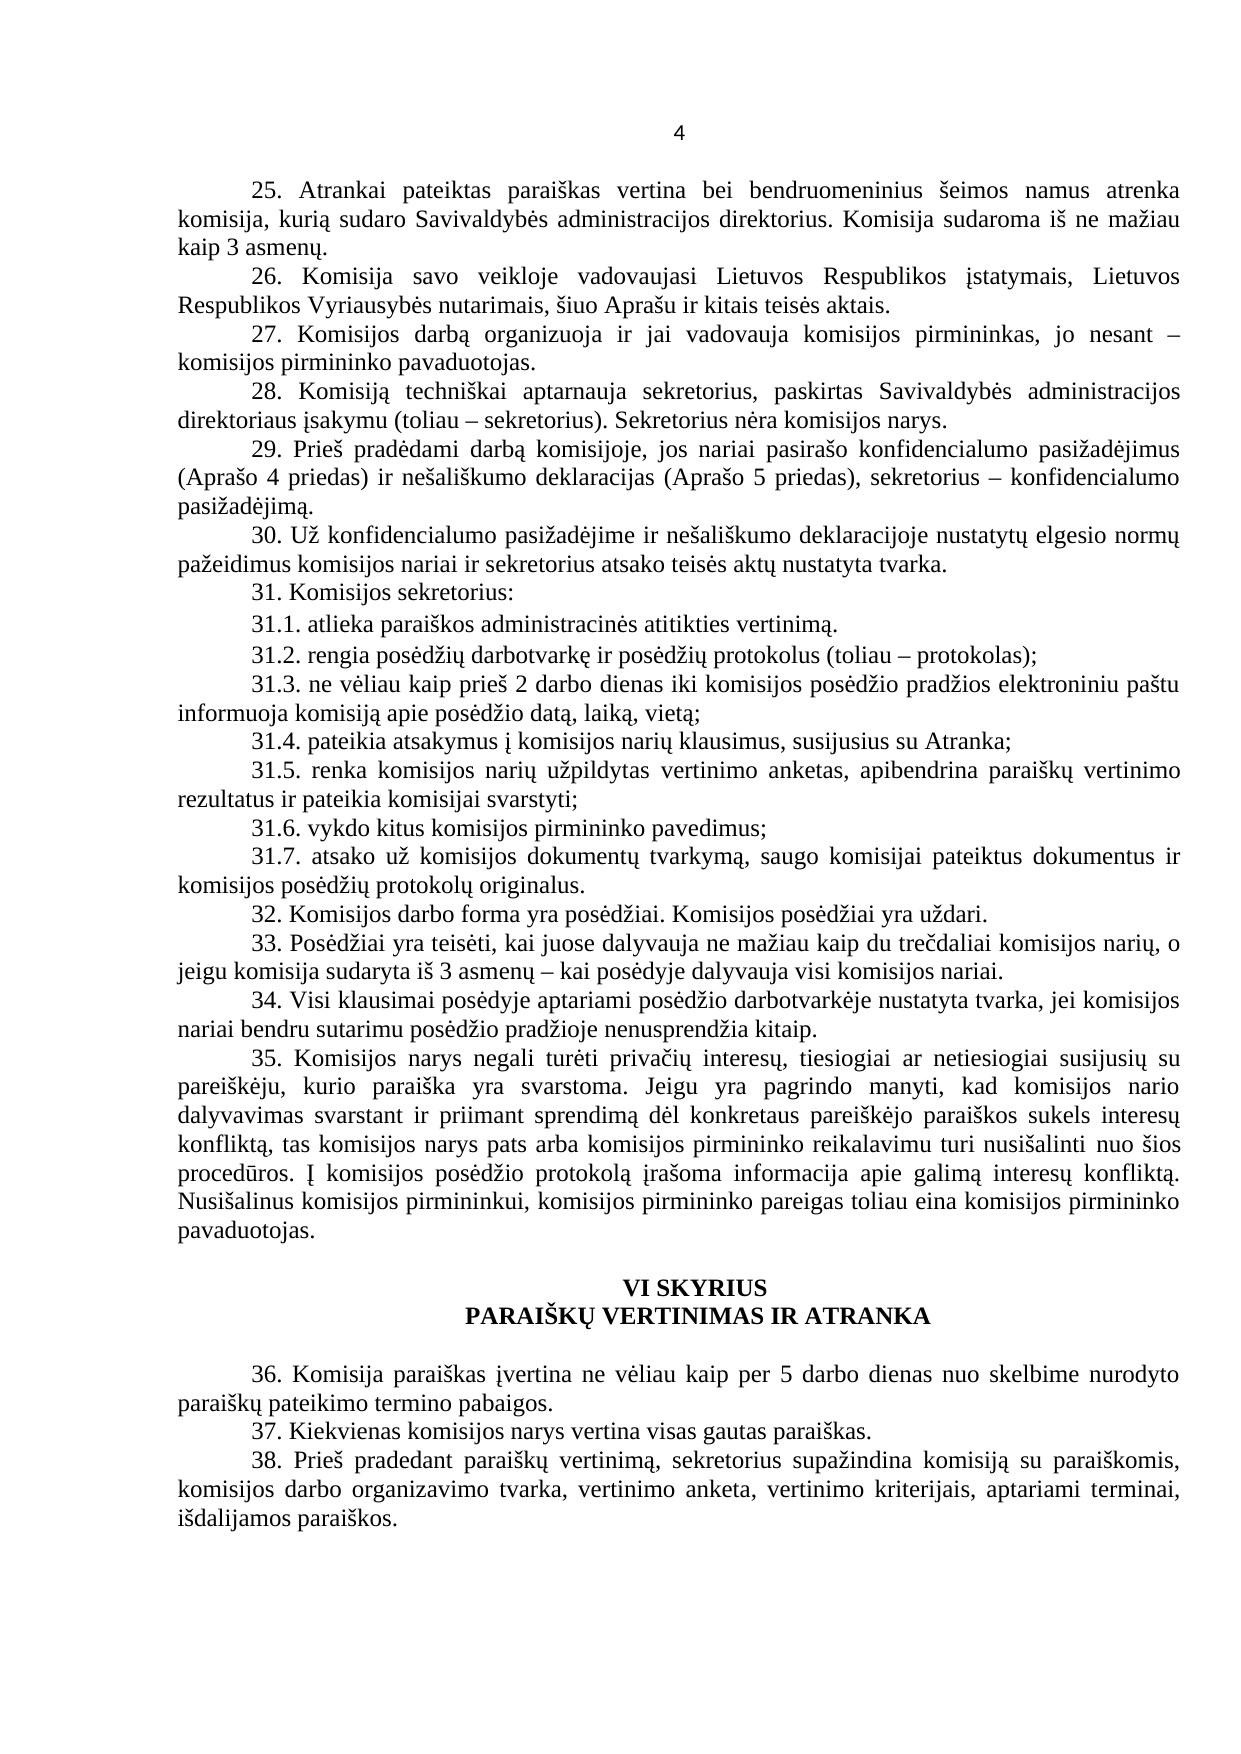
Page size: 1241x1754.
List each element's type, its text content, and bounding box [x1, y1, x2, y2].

text 31.5. renka komisijos narių užpildytas vertinimo anketas, apibendrina paraiškų vertinimo rezultatus ir pateikia komisijai svarstyti; [177, 755, 1181, 813]
text 37. Kiekvienas komisijos narys vertina visas gautas paraiškas. [177, 1416, 1181, 1445]
text 31.6. vykdo kitus komisijos pirmininko pavedimus; [177, 813, 1181, 841]
text PARAIŠKŲ VERTINIMAS IR ATRANKA [215, 1301, 1181, 1330]
text 34. Visi klausimai posėdyje aptariami posėdžio darbotvarkėje nustatyta tvarka, jei komisijos nariai bendru sutarimu posėdžio pradžioje nenusprendžia kitaip. [177, 985, 1181, 1043]
text 31.3. ne vėliau kaip prieš 2 darbo dienas iki komisijos posėdžio pradžios elektroniniu paštu informuoja komisiją apie posėdžio datą, laiką, vietą; [177, 669, 1181, 726]
text 36. Komisija paraiškas įvertina ne vėliau kaip per 5 darbo dienas nuo skelbime nurodyto paraiškų pateikimo termino pabaigos. [177, 1359, 1181, 1416]
text 25. Atrankai pateiktas paraiškas vertina bei bendruomeninius šeimos namus atrenka komisija, kurią sudaro Savivaldybės administracijos direktorius. Komisija sudaroma iš ne mažiau kaip 3 asmenų. [177, 175, 1181, 261]
text 32. Komisijos darbo forma yra posėdžiai. Komisijos posėdžiai yra uždari. [177, 899, 1181, 928]
text 27. Komisijos darbą organizuoja ir jai vadovauja komisijos pirmininkas, jo nesant – komisijos pirmininko pavaduotojas. [177, 319, 1181, 376]
text 35. Komisijos narys negali turėti privačių interesų, tiesiogiai ar netiesiogiai susijusių su pareiškėju, kurio paraiška yra svarstoma. Jeigu yra pagrindo manyti, kad komisijos nario dalyvavimas svarstant ir priimant sprendimą dėl konkretaus pareiškėjo paraiškos sukels interesų konfliktą, tas komisijos narys pats arba komisijos pirmininko reikalavimu turi nusišalinti nuo šios procedūros. Į komisijos posėdžio protokolą įrašoma informacija apie galimą interesų konfliktą. Nusišalinus komisijos pirmininkui, komisijos pirmininko pareigas toliau eina komisijos pirmininko pavaduotojas. [177, 1043, 1181, 1244]
text 29. Prieš pradėdami darbą komisijoje, jos nariai pasirašo konfidencialumo pasižadėjimus (Aprašo 4 priedas) ir nešališkumo deklaracijas (Aprašo 5 priedas), sekretorius – konfidencialumo pasižadėjimą. [177, 434, 1181, 520]
text 31.1. atlieka paraiškos administracinės atitikties vertinimą. [177, 606, 1181, 640]
text VI SKYRIUS [215, 1273, 1181, 1301]
text 31.4. pateikia atsakymus į komisijos narių klausimus, susijusius su Atranka; [177, 726, 1181, 755]
text 26. Komisija savo veikloje vadovaujasi Lietuvos Respublikos įstatymais, Lietuvos Respublikos Vyriausybės nutarimais, šiuo Aprašu ir kitais teisės aktais. [177, 261, 1181, 319]
text 31. Komisijos sekretorius: [177, 577, 1181, 606]
text 28. Komisiją techniškai aptarnauja sekretorius, paskirtas Savivaldybės administracijos direktoriaus įsakymu (toliau – sekretorius). Sekretorius nėra komisijos narys. [177, 376, 1181, 434]
text 31.7. atsako už komisijos dokumentų tvarkymą, saugo komisijai pateiktus dokumentus ir komisijos posėdžių protokolų originalus. [177, 841, 1181, 899]
text 33. Posėdžiai yra teisėti, kai juose dalyvauja ne mažiau kaip du trečdaliai komisijos narių, o jeigu komisija sudaryta iš 3 asmenų – kai posėdyje dalyvauja visi komisijos nariai. [177, 928, 1181, 985]
text 31.2. rengia posėdžių darbotvarkę ir posėdžių protokolus (toliau – protokolas); [177, 640, 1181, 669]
text 38. Prieš pradedant paraiškų vertinimą, sekretorius supažindina komisiją su paraiškomis, komisijos darbo organizavimo tvarka, vertinimo anketa, vertinimo kriterijais, aptariami terminai, išdalijamos paraiškos. [177, 1445, 1181, 1531]
text 30. Už konfidencialumo pasižadėjime ir nešališkumo deklaracijoje nustatytų elgesio normų pažeidimus komisijos nariai ir sekretorius atsako teisės aktų nustatyta tvarka. [177, 520, 1181, 577]
